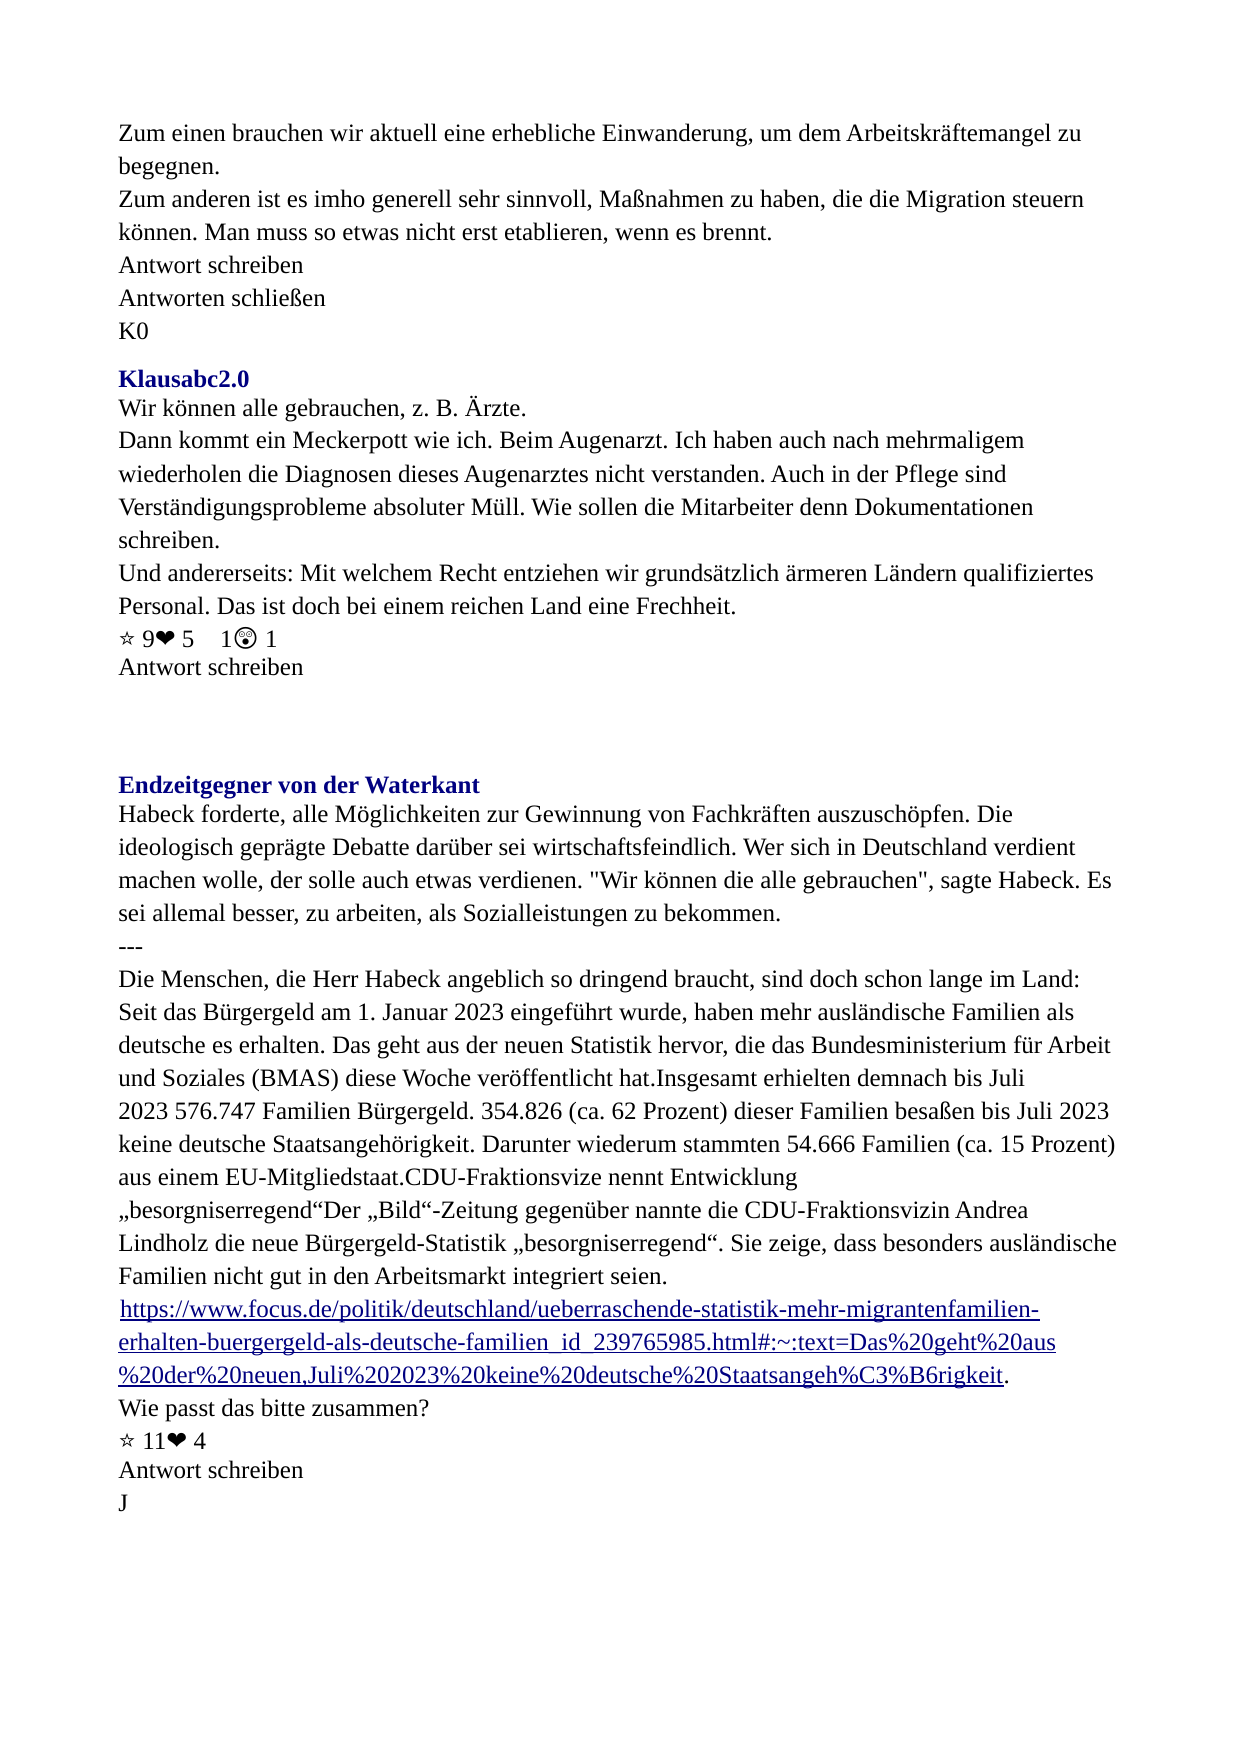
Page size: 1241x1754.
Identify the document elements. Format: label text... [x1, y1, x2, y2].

text Wir können alle gebrauchen, z. B. Ärzte. [118, 393, 1122, 421]
text Zum einen brauchen wir aktuell eine erhebliche Einwanderung, um dem Arbeitskräftemangel zu begegnen. [118, 118, 1122, 180]
text Antwort schreiben [118, 652, 1122, 681]
subtitle Klausabc2.0 [118, 364, 1122, 393]
text Antwort schreiben [118, 1455, 1122, 1484]
text Zum anderen ist es imho generell sehr sinnvoll, Maßnahmen zu haben, die die Migration steuern können. Man muss so etwas nicht erst etablieren, wenn es brennt. [118, 184, 1122, 246]
text Wie passt das bitte zusammen? [118, 1393, 1122, 1422]
text Seit das Bürgergeld am 1. Januar 2023 eingeführt wurde, haben mehr ausländische Familien als deutsche es erhalten. Das geht aus der neuen Statistik hervor, die das Bundesministerium für Arbeit und Soziales (BMAS) diese Woche veröffentlicht hat.Insgesamt erhielten demnach bis Juli 2023 576.747 Familien Bürgergeld. 354.826 (ca. 62 Prozent) dieser Familien besaßen bis Juli 2023 keine deutsche Staatsangehörigkeit. Darunter wiederum stammten 54.666 Familien (ca. 15 Prozent) aus einem EU-Mitgliedstaat.CDU-Fraktionsvize nennt Entwicklung „besorgniserregend“Der „Bild“-Zeitung gegenüber nannte die CDU-Fraktionsvizin Andrea Lindholz die neue Bürgergeld-Statistik „besorgniserregend“. Sie zeige, dass besonders ausländische Familien nicht gut in den Arbeitsmarkt integriert seien. [118, 997, 1122, 1290]
text Die Menschen, die Herr Habeck angeblich so dringend braucht, sind doch schon lange im Land: [118, 964, 1122, 993]
subtitle Endzeitgegner von der Waterkant [118, 770, 1122, 799]
text https://www.focus.de/politik/deutschland/ueberraschende-statistik-mehr-migrantenfamilien-erhalten-buergergeld-als-deutsche-familien_id_239765985.html#:~:text=Das%20geht%20aus%20der%20neuen,Juli%202023%20keine%20deutsche%20Staatsangeh%C3%B6rigkeit. [118, 1294, 1122, 1389]
text Habeck forderte, alle Möglichkeiten zur Gewinnung von Fachkräften auszuschöpfen. Die ideologisch geprägte Debatte darüber sei wirtschaftsfeindlich. Wer sich in Deutschland verdient machen wolle, der solle auch etwas verdienen. "Wir können die alle gebrauchen", sagte Habeck. Es sei allemal besser, zu arbeiten, als Sozialleistungen zu bekommen. [118, 799, 1122, 927]
text Antwort schreiben [118, 250, 1122, 279]
text Antworten schließen [118, 283, 1122, 312]
text ⭐️ 11❤️ 4 [118, 1426, 1122, 1455]
text Und andererseits: Mit welchem Recht entziehen wir grundsätzlich ärmeren Ländern qualifiziertes Personal. Das ist doch bei einem reichen Land eine Frechheit. [118, 558, 1122, 619]
text J [118, 1488, 1122, 1517]
text K0 [118, 316, 1122, 345]
text --- [118, 931, 1122, 959]
text Dann kommt ein Meckerpott wie ich. Beim Augenarzt. Ich haben auch nach mehrmaligem wiederholen die Diagnosen dieses Augenarztes nicht verstanden. Auch in der Pflege sind Verständigungsprobleme absoluter Müll. Wie sollen die Mitarbeiter denn Dokumentationen schreiben. [118, 426, 1122, 553]
text ⭐️ 9❤️ 5🤨 1😲 1 [118, 624, 1122, 652]
